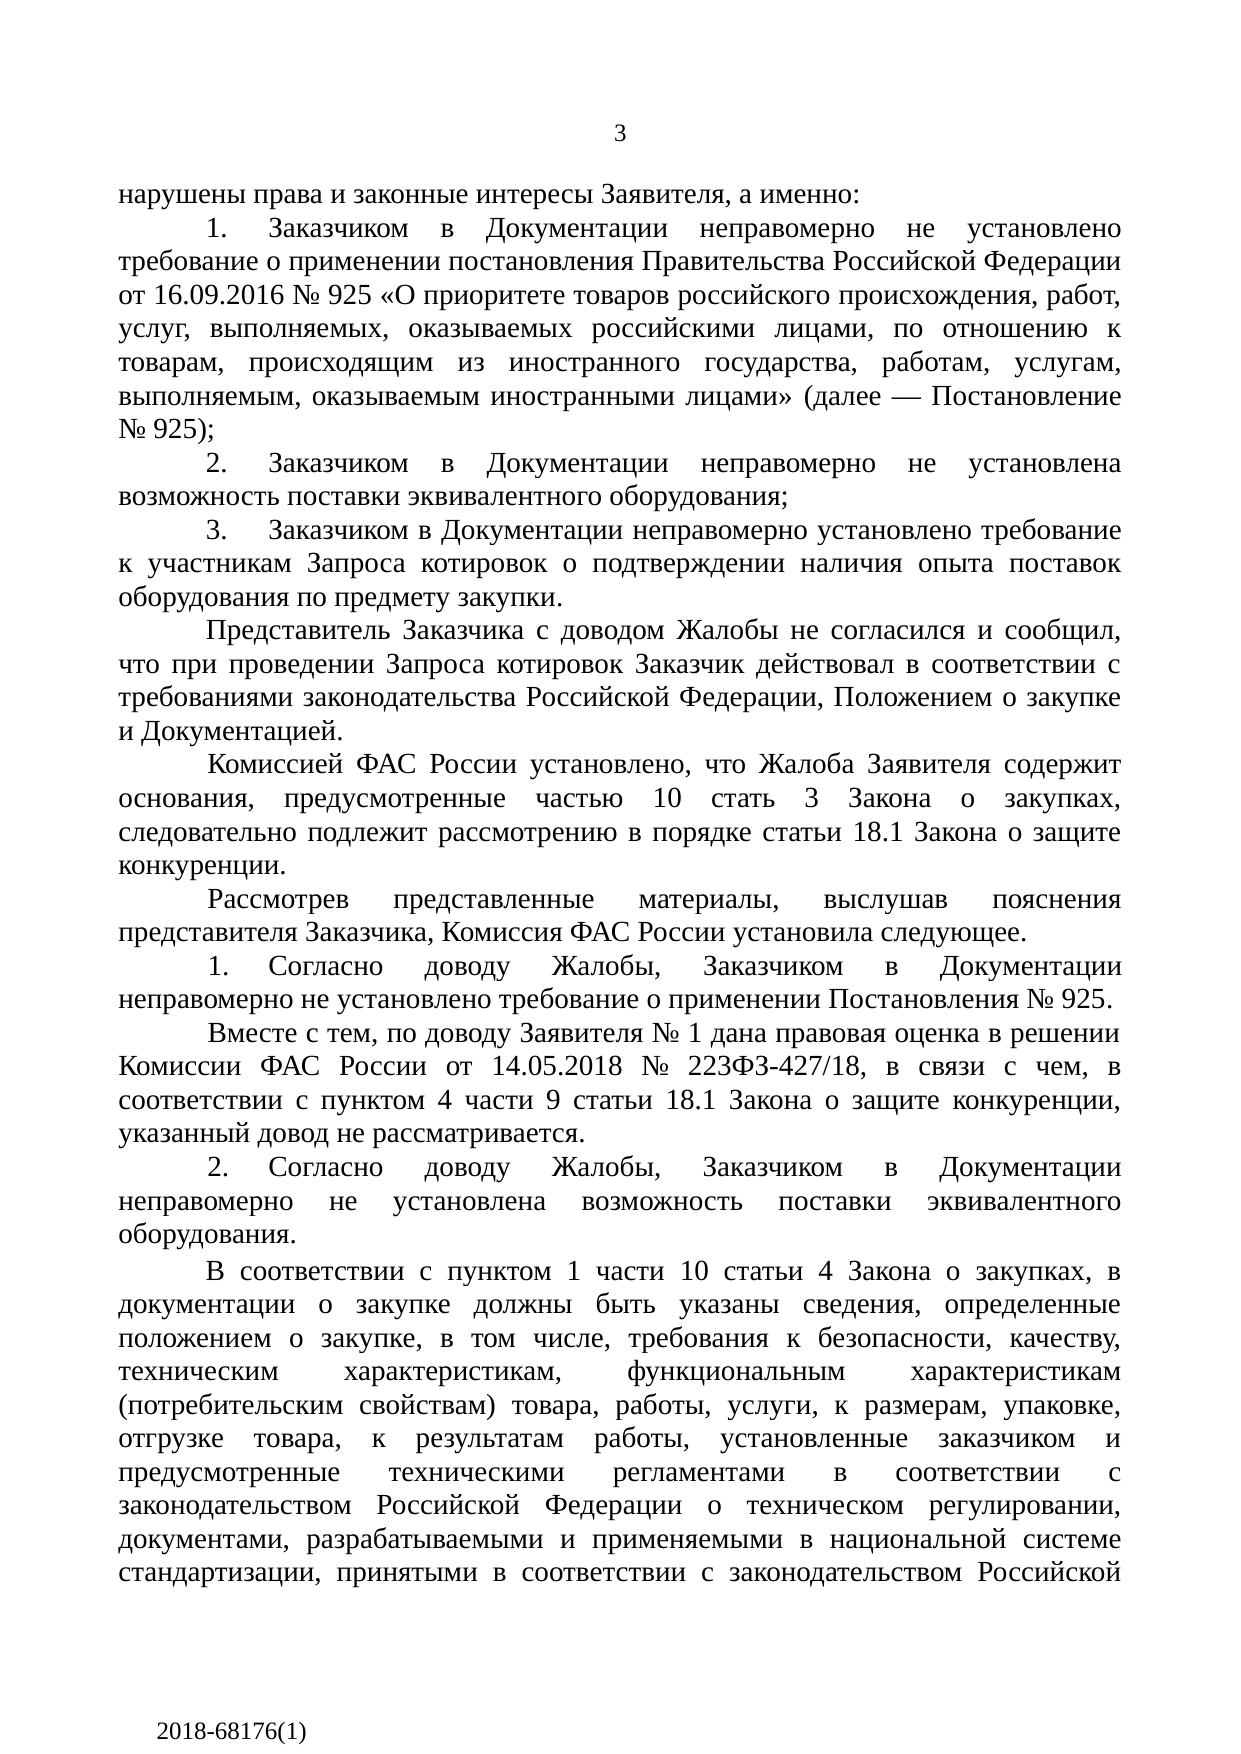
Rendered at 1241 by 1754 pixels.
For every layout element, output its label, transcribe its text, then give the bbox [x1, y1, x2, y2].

text Вместе с тем, по доводу Заявителя № 1 дана правовая оценка в решении Комиссии ФАС России от 14.05.2018 № 223ФЗ-427/18, в связи с чем, в соответствии с пунктом 4 части 9 статьи 18.1 Закона о защите конкуренции, указанный довод не рассматривается. [118, 1015, 1122, 1149]
text Рассмотрев представленные материалы, выслушав пояснения представителя Заказчика, Комиссия ФАС России установила следующее. [118, 881, 1122, 948]
list Согласно доводу Жалобы, Заказчиком в Документации неправомерно не установлено требование о применении Постановления № 925. [118, 948, 1122, 1015]
text нарушены права и законные интересы Заявителя, а именно: [118, 176, 1122, 210]
list Заказчиком в Документации неправомерно установлено требование к участникам Запроса котировок о подтверждении наличия опыта поставок оборудования по предмету закупки. [118, 512, 1122, 612]
text Комиссией ФАС России установлено, что Жалоба Заявителя содержит основания, предусмотренные частью 10 стать 3 Закона о закупках, следовательно подлежит рассмотрению в порядке статьи 18.1 Закона о защите конкуренции. [118, 747, 1122, 881]
text В соответствии с пунктом 1 части 10 статьи 4 Закона о закупках, в документации о закупке должны быть указаны сведения, определенные положением о закупке, в том числе, требования к безопасности, качеству, техническим характеристикам, функциональным характеристикам (потребительским свойствам) товара, работы, услуги, к размерам, упаковке, отгрузке товара, к результатам работы, установленные заказчиком и предусмотренные техническими регламентами в соответствии с законодательством Российской Федерации о техническом регулировании, документами, разрабатываемыми и применяемыми в национальной системе стандартизации, принятыми в соответствии с законодательством Российской [118, 1253, 1122, 1588]
list Согласно доводу Жалобы, Заказчиком в Документации неправомерно не установлена возможность поставки эквивалентного оборудования. [118, 1149, 1122, 1250]
text Представитель Заказчика с доводом Жалобы не согласился и сообщил, что при проведении Запроса котировок Заказчик действовал в соответствии с требованиями законодательства Российской Федерации, Положением о закупке и Документацией. [118, 612, 1122, 747]
list Заказчиком в Документации неправомерно не установлена возможность поставки эквивалентного оборудования; [118, 445, 1122, 512]
list Заказчиком в Документации неправомерно не установлено требование о применении постановления Правительства Российской Федерации от 16.09.2016 № 925 «О приоритете товаров российского происхождения, работ, услуг, выполняемых, оказываемых российскими лицами, по отношению к товарам, происходящим из иностранного государства, работам, услугам, выполняемым, оказываемым иностранными лицами» (далее — Постановление № 925); [118, 210, 1122, 445]
